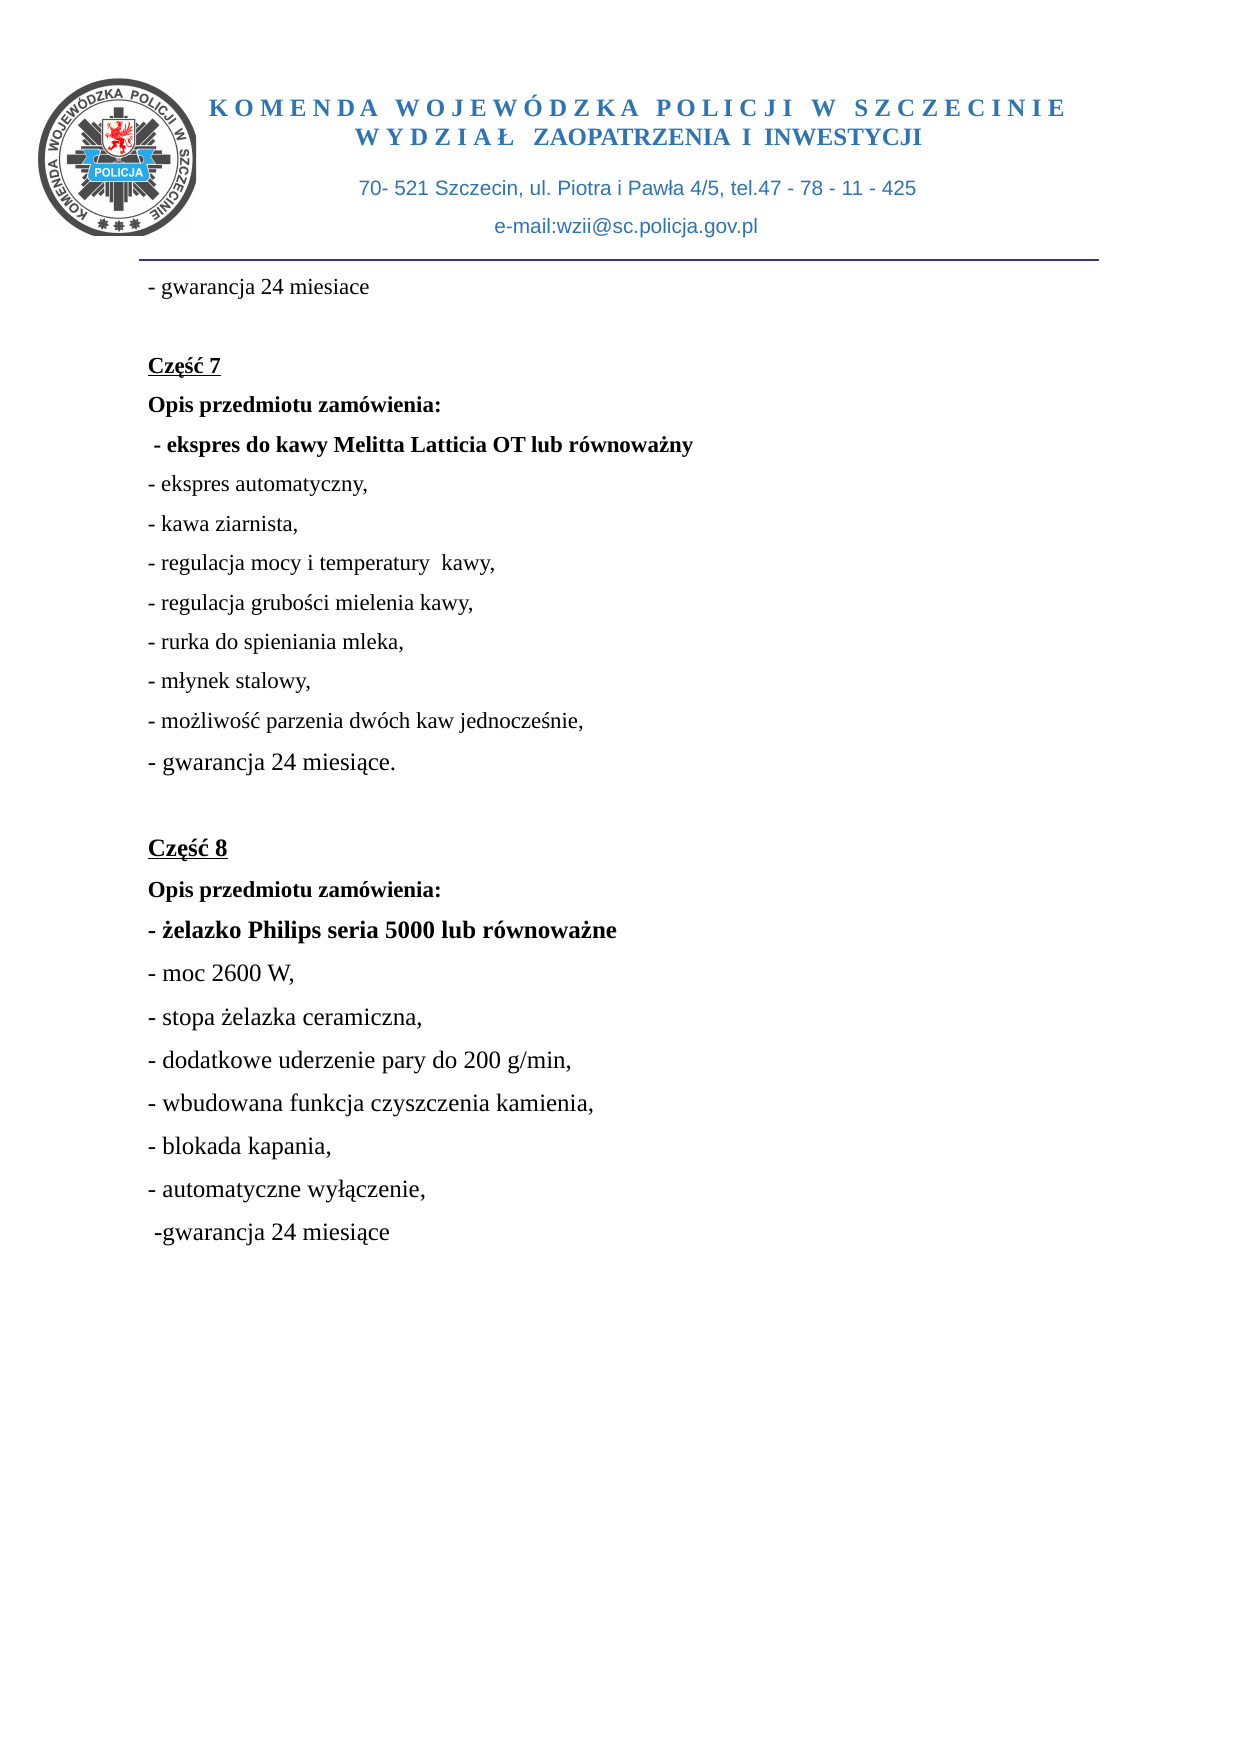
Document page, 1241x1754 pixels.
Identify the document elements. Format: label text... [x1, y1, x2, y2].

text - blokada kapania, [148, 1131, 1104, 1160]
text - ekspres automatyczny, [148, 470, 1104, 497]
text - żelazko Philips seria 5000 lub równoważne [148, 915, 1104, 944]
text - regulacja mocy i temperatury kawy, [148, 549, 1104, 576]
picture [37, 77, 201, 242]
text - stopa żelazka ceramiczna, [148, 1002, 1104, 1030]
text Opis przedmiotu zamówienia: [148, 391, 1104, 418]
text - możliwość parzenia dwóch kaw jednocześnie, [148, 707, 1104, 733]
text - rurka do spieniania mleka, [148, 628, 1104, 654]
text - kawa ziarnista, [148, 510, 1104, 536]
text - młynek stalowy, [148, 668, 1104, 694]
text - ekspres do kawy Melitta Latticia OT lub równoważny [148, 431, 1104, 457]
text - moc 2600 W, [148, 958, 1104, 987]
text Część 7 [148, 352, 1104, 378]
text - wbudowana funkcja czyszczenia kamienia, [148, 1088, 1104, 1117]
text - gwarancja 24 miesiące. [148, 747, 1104, 775]
text - automatyczne wyłączenie, [148, 1174, 1104, 1203]
text - regulacja grubości mielenia kawy, [148, 589, 1104, 615]
text Opis przedmiotu zamówienia: [148, 876, 1104, 902]
text - gwarancja 24 miesiace [148, 273, 1104, 299]
text - dodatkowe uderzenie pary do 200 g/min, [148, 1045, 1104, 1073]
text -gwarancja 24 miesiące [148, 1217, 1104, 1246]
text Część 8 [148, 833, 1104, 862]
